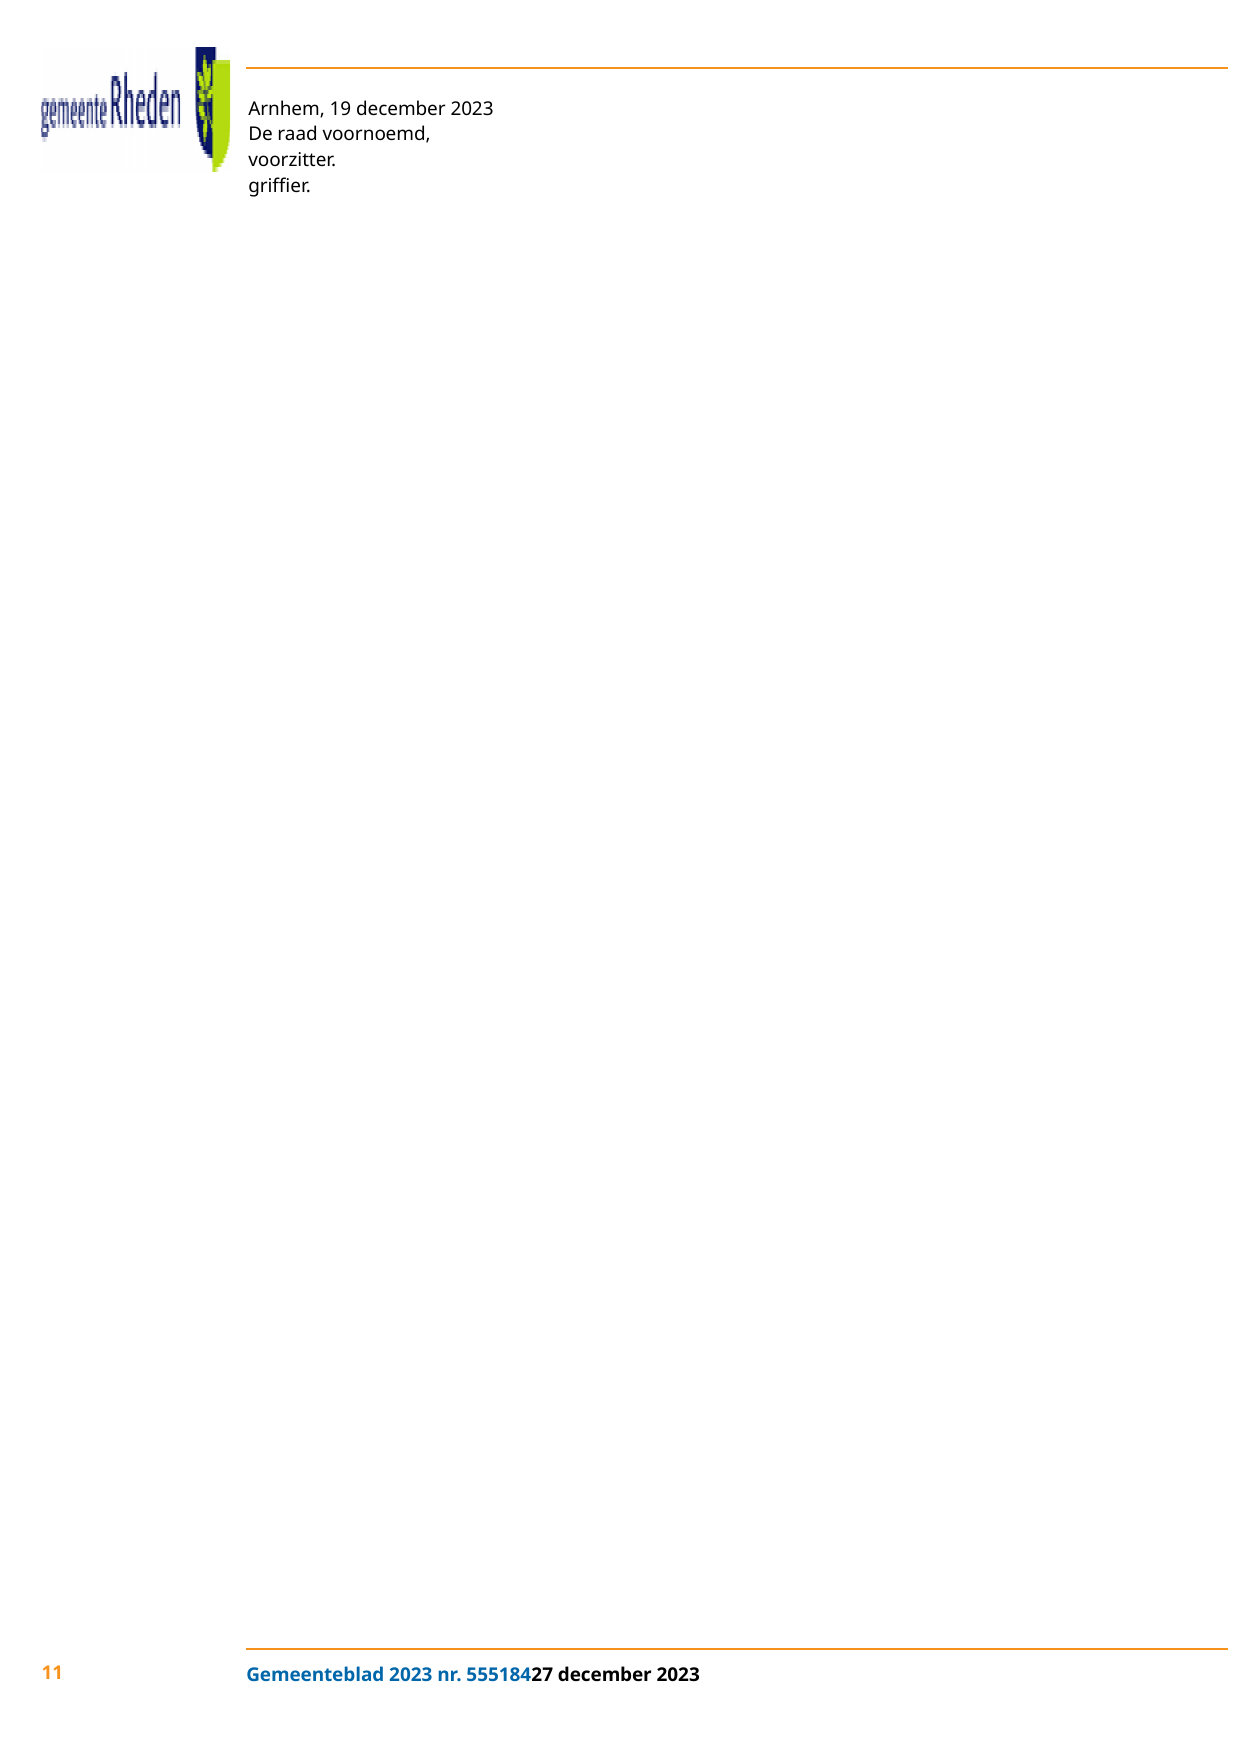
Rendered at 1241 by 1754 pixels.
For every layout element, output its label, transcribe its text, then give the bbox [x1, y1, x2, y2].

text voorzitter. [248, 146, 1152, 172]
picture [41, 47, 231, 172]
text griffier. [248, 172, 1152, 198]
text Arnhem, 19 december 2023 [248, 95, 1152, 121]
text De raad voornoemd, [248, 121, 1152, 146]
